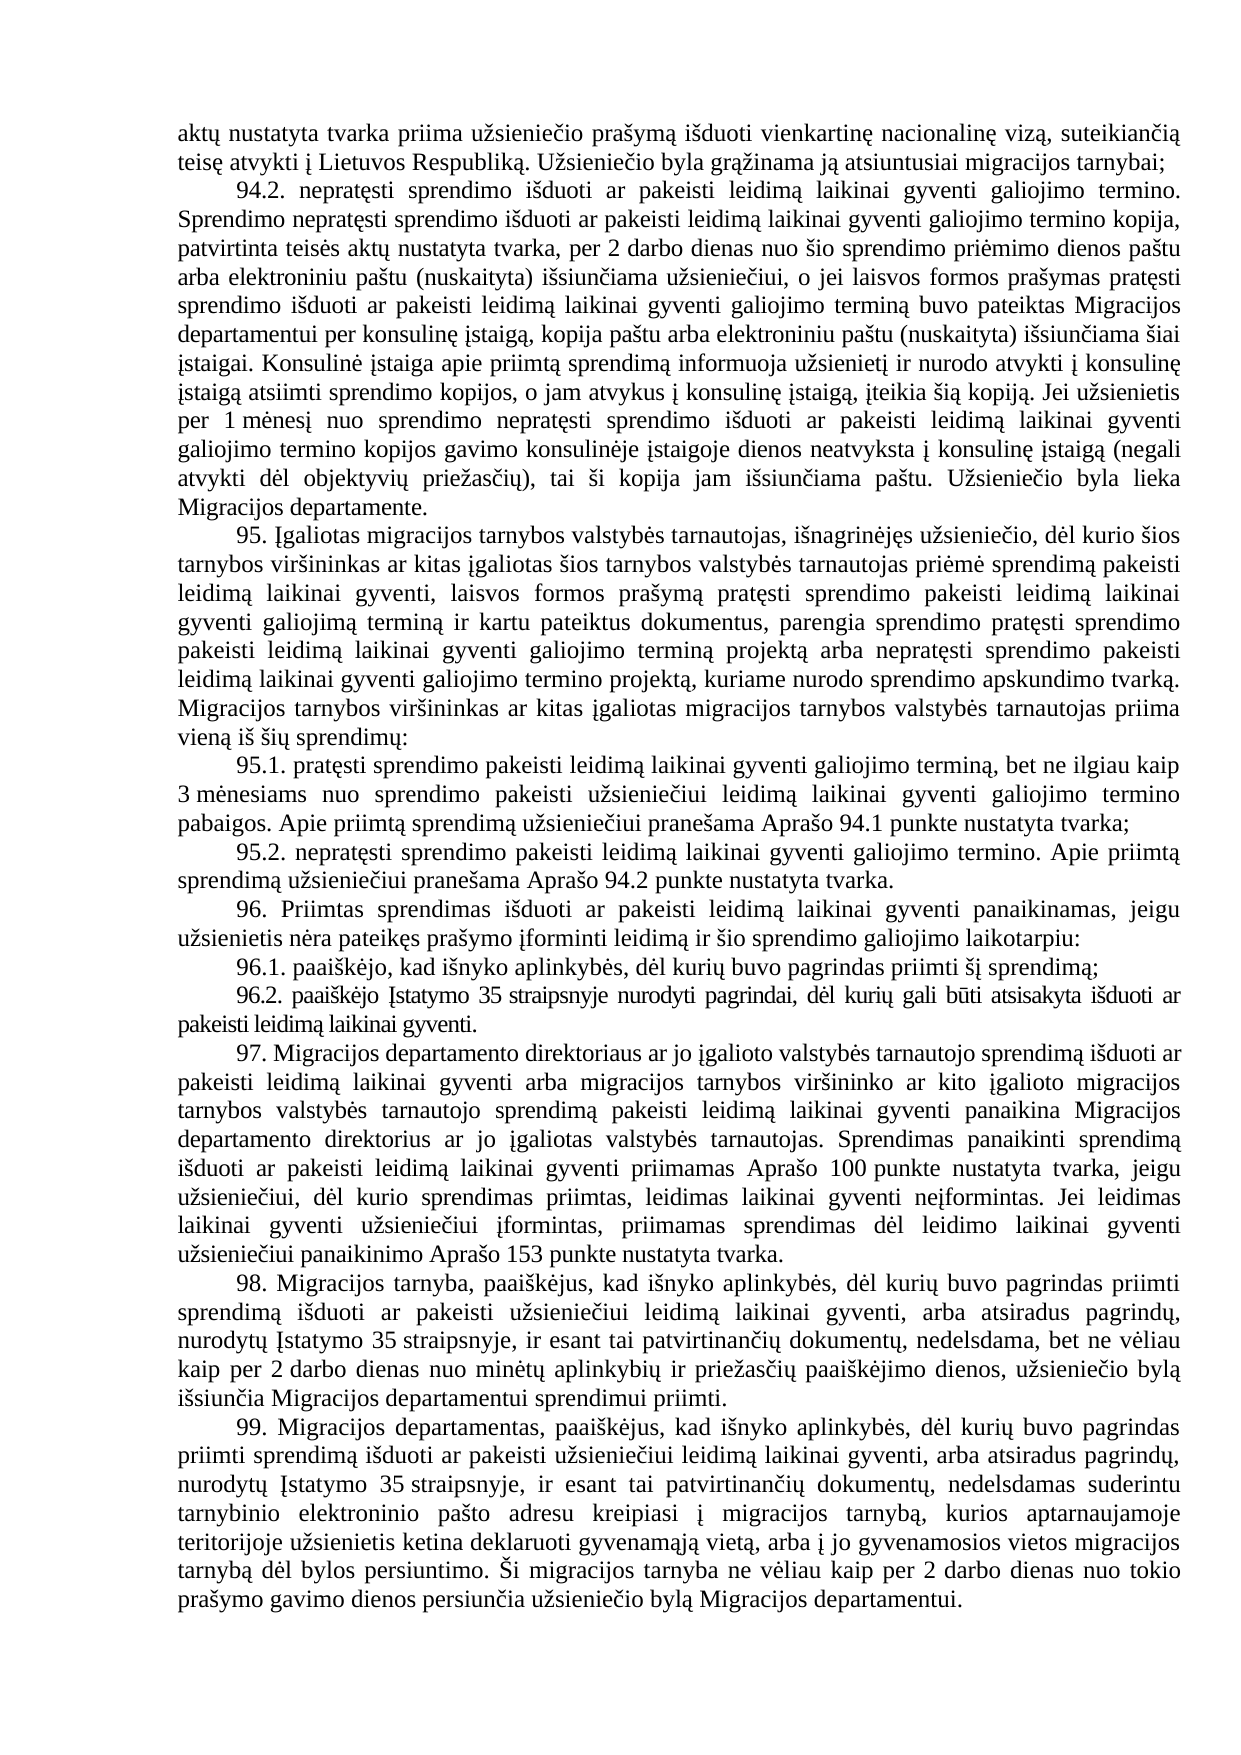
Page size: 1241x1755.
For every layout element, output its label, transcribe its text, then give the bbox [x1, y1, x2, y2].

text 96. Priimtas sprendimas išduoti ar pakeisti leidimą laikinai gyventi panaikinamas, jeigu užsienietis nėra pateikęs prašymo įforminti leidimą ir šio sprendimo galiojimo laikotarpiu: [177, 894, 1181, 952]
text 95.1. pratęsti sprendimo pakeisti leidimą laikinai gyventi galiojimo terminą, bet ne ilgiau kaip 3 mėnesiams nuo sprendimo pakeisti užsieniečiui leidimą laikinai gyventi galiojimo termino pabaigos. Apie priimtą sprendimą užsieniečiui pranešama Aprašo 94.1 punkte nustatyta tvarka; [177, 751, 1181, 837]
text 97. Migracijos departamento direktoriaus ar jo įgalioto valstybės tarnautojo sprendimą išduoti ar pakeisti leidimą laikinai gyventi arba migracijos tarnybos viršininko ar kito įgalioto migracijos tarnybos valstybės tarnautojo sprendimą pakeisti leidimą laikinai gyventi panaikina Migracijos departamento direktorius ar jo įgaliotas valstybės tarnautojas. Sprendimas panaikinti sprendimą išduoti ar pakeisti leidimą laikinai gyventi priimamas Aprašo 100 punkte nustatyta tvarka, jeigu užsieniečiui, dėl kurio sprendimas priimtas, leidimas laikinai gyventi neįformintas. Jei leidimas laikinai gyventi užsieniečiui įformintas, priimamas sprendimas dėl leidimo laikinai gyventi užsieniečiui panaikinimo Aprašo 153 punkte nustatyta tvarka. [177, 1038, 1181, 1268]
text 95.2. nepratęsti sprendimo pakeisti leidimą laikinai gyventi galiojimo termino. Apie priimtą sprendimą užsieniečiui pranešama Aprašo 94.2 punkte nustatyta tvarka. [177, 837, 1181, 894]
text 96.2. paaiškėjo Įstatymo 35 straipsnyje nurodyti pagrindai, dėl kurių gali būti atsisakyta išduoti ar pakeisti leidimą laikinai gyventi. [177, 981, 1181, 1038]
text 94.2. nepratęsti sprendimo išduoti ar pakeisti leidimą laikinai gyventi galiojimo termino. Sprendimo nepratęsti sprendimo išduoti ar pakeisti leidimą laikinai gyventi galiojimo termino kopija, patvirtinta teisės aktų nustatyta tvarka, per 2 darbo dienas nuo šio sprendimo priėmimo dienos paštu arba elektroniniu paštu (nuskaityta) išsiunčiama užsieniečiui, o jei laisvos formos prašymas pratęsti sprendimo išduoti ar pakeisti leidimą laikinai gyventi galiojimo terminą buvo pateiktas Migracijos departamentui per konsulinę įstaigą, kopija paštu arba elektroniniu paštu (nuskaityta) išsiunčiama šiai įstaigai. Konsulinė įstaiga apie priimtą sprendimą informuoja užsienietį ir nurodo atvykti į konsulinę įstaigą atsiimti sprendimo kopijos, o jam atvykus į konsulinę įstaigą, įteikia šią kopiją. Jei užsienietis per 1 mėnesį nuo sprendimo nepratęsti sprendimo išduoti ar pakeisti leidimą laikinai gyventi galiojimo termino kopijos gavimo konsulinėje įstaigoje dienos neatvyksta į konsulinę įstaigą (negali atvykti dėl objektyvių priežasčių), tai ši kopija jam išsiunčiama paštu. Užsieniečio byla lieka Migracijos departamente. [177, 176, 1181, 521]
text aktų nustatyta tvarka priima užsieniečio prašymą išduoti vienkartinę nacionalinę vizą, suteikiančią teisę atvykti į Lietuvos Respubliką. Užsieniečio byla grąžinama ją atsiuntusiai migracijos tarnybai; [177, 118, 1181, 176]
text 95. Įgaliotas migracijos tarnybos valstybės tarnautojas, išnagrinėjęs užsieniečio, dėl kurio šios tarnybos viršininkas ar kitas įgaliotas šios tarnybos valstybės tarnautojas priėmė sprendimą pakeisti leidimą laikinai gyventi, laisvos formos prašymą pratęsti sprendimo pakeisti leidimą laikinai gyventi galiojimą terminą ir kartu pateiktus dokumentus, parengia sprendimo pratęsti sprendimo pakeisti leidimą laikinai gyventi galiojimo terminą projektą arba nepratęsti sprendimo pakeisti leidimą laikinai gyventi galiojimo termino projektą, kuriame nurodo sprendimo apskundimo tvarką. Migracijos tarnybos viršininkas ar kitas įgaliotas migracijos tarnybos valstybės tarnautojas priima vieną iš šių sprendimų: [177, 521, 1181, 751]
text 98. Migracijos tarnyba, paaiškėjus, kad išnyko aplinkybės, dėl kurių buvo pagrindas priimti sprendimą išduoti ar pakeisti užsieniečiui leidimą laikinai gyventi, arba atsiradus pagrindų, nurodytų Įstatymo 35 straipsnyje, ir esant tai patvirtinančių dokumentų, nedelsdama, bet ne vėliau kaip per 2 darbo dienas nuo minėtų aplinkybių ir priežasčių paaiškėjimo dienos, užsieniečio bylą išsiunčia Migracijos departamentui sprendimui priimti. [177, 1268, 1181, 1412]
text 96.1. paaiškėjo, kad išnyko aplinkybės, dėl kurių buvo pagrindas priimti šį sprendimą; [177, 952, 1181, 981]
text 99. Migracijos departamentas, paaiškėjus, kad išnyko aplinkybės, dėl kurių buvo pagrindas priimti sprendimą išduoti ar pakeisti užsieniečiui leidimą laikinai gyventi, arba atsiradus pagrindų, nurodytų Įstatymo 35 straipsnyje, ir esant tai patvirtinančių dokumentų, nedelsdamas suderintu tarnybinio elektroninio pašto adresu kreipiasi į migracijos tarnybą, kurios aptarnaujamoje teritorijoje užsienietis ketina deklaruoti gyvenamąją vietą, arba į jo gyvenamosios vietos migracijos tarnybą dėl bylos persiuntimo. Ši migracijos tarnyba ne vėliau kaip per 2 darbo dienas nuo tokio prašymo gavimo dienos persiunčia užsieniečio bylą Migracijos departamentui. [177, 1412, 1181, 1613]
